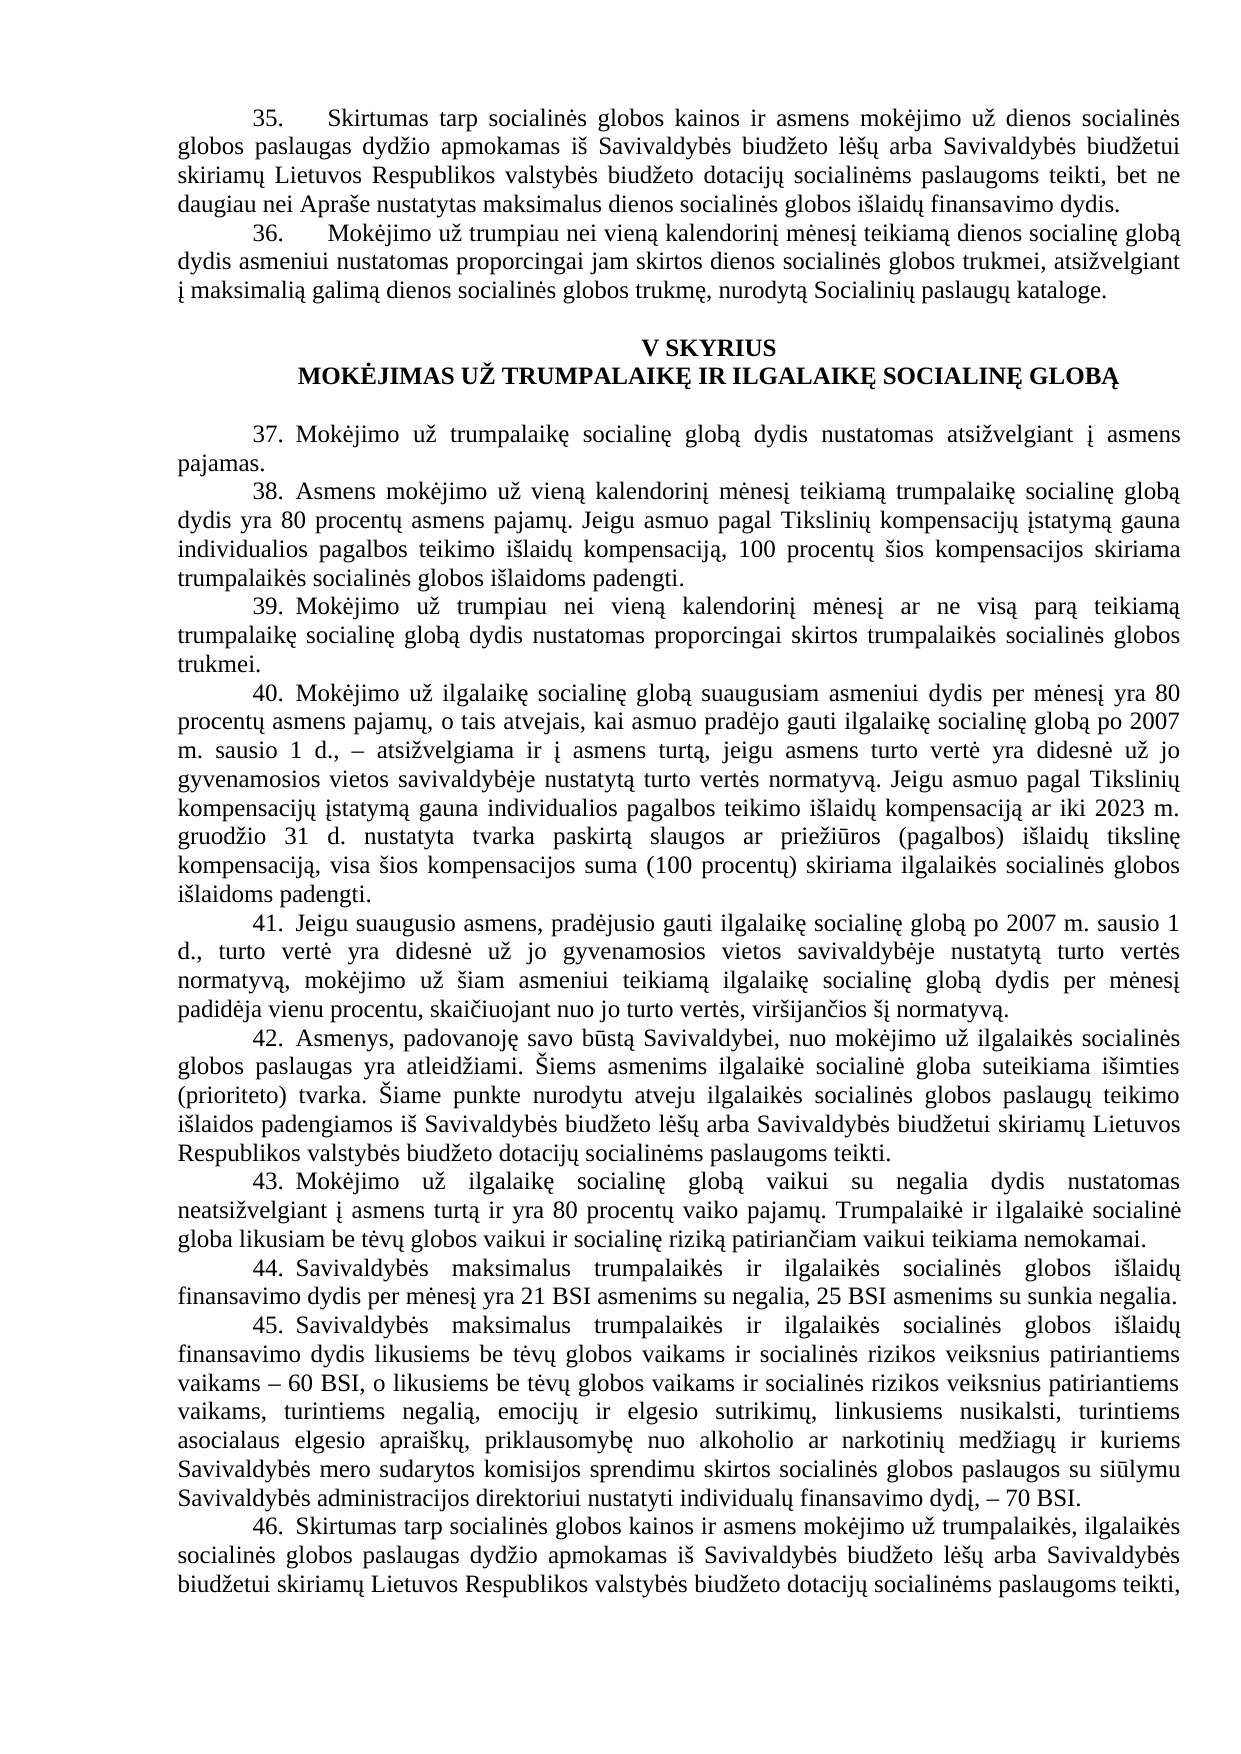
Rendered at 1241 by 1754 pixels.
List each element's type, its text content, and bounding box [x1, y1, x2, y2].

text V SKYRIUS MOKĖJIMAS UŽ TRUMPALAIKĘ IR ILGALAIKĘ SOCIALINĘ GLOBĄ [236, 333, 1181, 390]
text 37. Mokėjimo už trumpalaikę socialinę globą dydis nustatomas atsižvelgiant į asmens pajamas. [177, 419, 1181, 476]
text 46. Skirtumas tarp socialinės globos kainos ir asmens mokėjimo už trumpalaikės, ilgalaikės socialinės globos paslaugas dydžio apmokamas iš Savivaldybės biudžeto lėšų arba Savivaldybės biudžetui skiriamų Lietuvos Respublikos valstybės biudžeto dotacijų socialinėms paslaugoms teikti, [177, 1511, 1181, 1598]
text 41. Jeigu suaugusio asmens, pradėjusio gauti ilgalaikę socialinę globą po 2007 m. sausio 1 d., turto vertė yra didesnė už jo gyvenamosios vietos savivaldybėje nustatytą turto vertės normatyvą, mokėjimo už šiam asmeniui teikiamą ilgalaikę socialinę globą dydis per mėnesį padidėja vienu procentu, skaičiuojant nuo jo turto vertės, viršijančios šį normatyvą. [177, 908, 1181, 1023]
text 38. Asmens mokėjimo už vieną kalendorinį mėnesį teikiamą trumpalaikę socialinę globą dydis yra 80 procentų asmens pajamų. Jeigu asmuo pagal Tikslinių kompensacijų įstatymą gauna individualios pagalbos teikimo išlaidų kompensaciją, 100 procentų šios kompensacijos skiriama trumpalaikės socialinės globos išlaidoms padengti. [177, 476, 1181, 591]
text 35. Skirtumas tarp socialinės globos kainos ir asmens mokėjimo už dienos socialinės globos paslaugas dydžio apmokamas iš Savivaldybės biudžeto lėšų arba Savivaldybės biudžetui skiriamų Lietuvos Respublikos valstybės biudžeto dotacijų socialinėms paslaugoms teikti, bet ne daugiau nei Apraše nustatytas maksimalus dienos socialinės globos išlaidų finansavimo dydis. [177, 103, 1181, 218]
text 39. Mokėjimo už trumpiau nei vieną kalendorinį mėnesį ar ne visą parą teikiamą trumpalaikę socialinę globą dydis nustatomas proporcingai skirtos trumpalaikės socialinės globos trukmei. [177, 591, 1181, 678]
text 45. Savivaldybės maksimalus trumpalaikės ir ilgalaikės socialinės globos išlaidų finansavimo dydis likusiems be tėvų globos vaikams ir socialinės rizikos veiksnius patiriantiems vaikams – 60 BSI, o likusiems be tėvų globos vaikams ir socialinės rizikos veiksnius patiriantiems vaikams, turintiems negalią, emocijų ir elgesio sutrikimų, linkusiems nusikalsti, turintiems asocialaus elgesio apraiškų, priklausomybę nuo alkoholio ar narkotinių medžiagų ir kuriems Savivaldybės mero sudarytos komisijos sprendimu skirtos socialinės globos paslaugos su siūlymu Savivaldybės administracijos direktoriui nustatyti individualų finansavimo dydį, – 70 BSI. [177, 1310, 1181, 1511]
text 40. Mokėjimo už ilgalaikę socialinę globą suaugusiam asmeniui dydis per mėnesį yra 80 procentų asmens pajamų, o tais atvejais, kai asmuo pradėjo gauti ilgalaikę socialinę globą po 2007 m. sausio 1 d., – atsižvelgiama ir į asmens turtą, jeigu asmens turto vertė yra didesnė už jo gyvenamosios vietos savivaldybėje nustatytą turto vertės normatyvą. Jeigu asmuo pagal Tikslinių kompensacijų įstatymą gauna individualios pagalbos teikimo išlaidų kompensaciją ar iki 2023 m. gruodžio 31 d. nustatyta tvarka paskirtą slaugos ar priežiūros (pagalbos) išlaidų tikslinę kompensaciją, visa šios kompensacijos suma (100 procentų) skiriama ilgalaikės socialinės globos išlaidoms padengti. [177, 678, 1181, 908]
text 44. Savivaldybės maksimalus trumpalaikės ir ilgalaikės socialinės globos išlaidų finansavimo dydis per mėnesį yra 21 BSI asmenims su negalia, 25 BSI asmenims su sunkia negalia. [177, 1253, 1181, 1310]
text 43. Mokėjimo už ilgalaikę socialinę globą vaikui su negalia dydis nustatomas neatsižvelgiant į asmens turtą ir yra 80 procentų vaiko pajamų. Trumpalaikė ir ilgalaikė socialinė globa likusiam be tėvų globos vaikui ir socialinę riziką patiriančiam vaikui teikiama nemokamai. [177, 1166, 1181, 1253]
text 42. Asmenys, padovanoję savo būstą Savivaldybei, nuo mokėjimo už ilgalaikės socialinės globos paslaugas yra atleidžiami. Šiems asmenims ilgalaikė socialinė globa suteikiama išimties (prioriteto) tvarka. Šiame punkte nurodytu atveju ilgalaikės socialinės globos paslaugų teikimo išlaidos padengiamos iš Savivaldybės biudžeto lėšų arba Savivaldybės biudžetui skiriamų Lietuvos Respublikos valstybės biudžeto dotacijų socialinėms paslaugoms teikti. [177, 1023, 1181, 1166]
text 36. Mokėjimo už trumpiau nei vieną kalendorinį mėnesį teikiamą dienos socialinę globą dydis asmeniui nustatomas proporcingai jam skirtos dienos socialinės globos trukmei, atsižvelgiant į maksimalią galimą dienos socialinės globos trukmę, nurodytą Socialinių paslaugų kataloge. [177, 218, 1181, 304]
